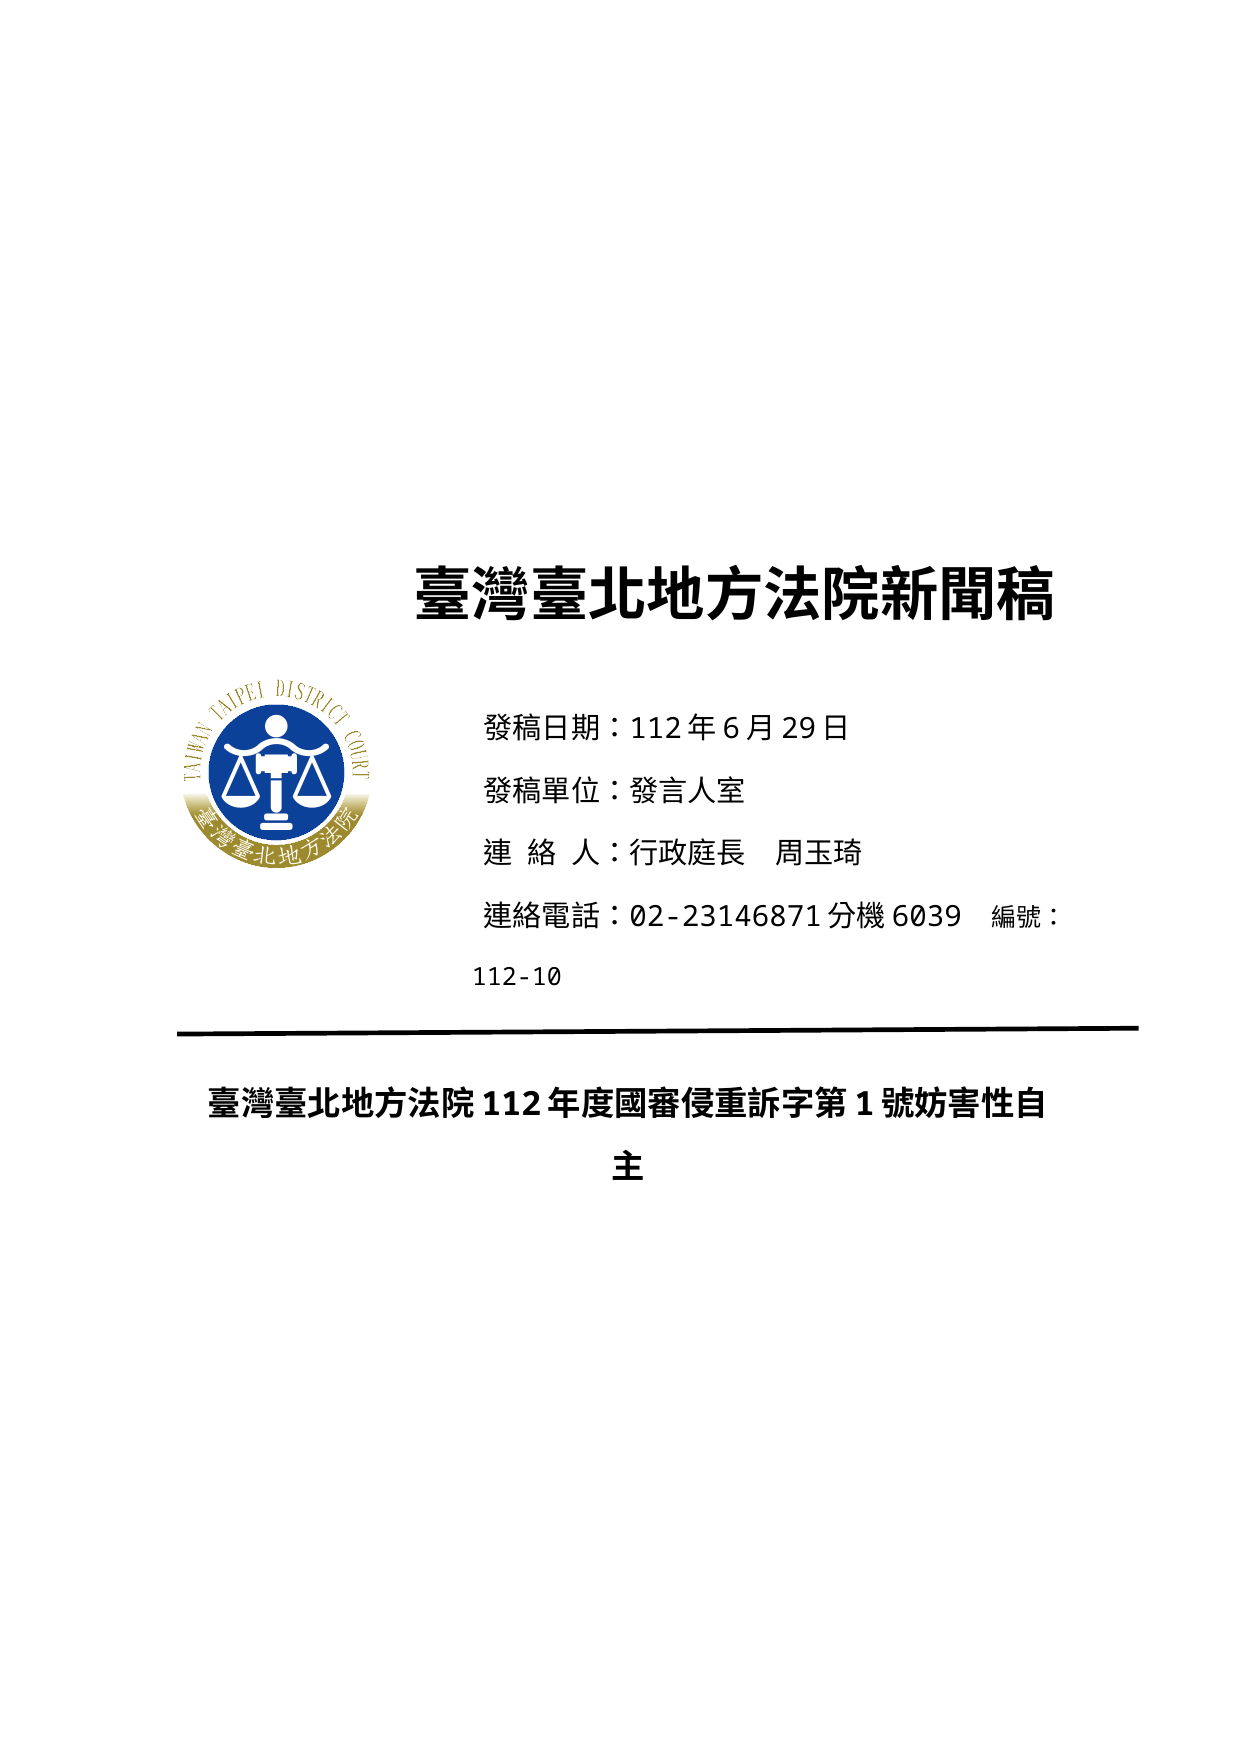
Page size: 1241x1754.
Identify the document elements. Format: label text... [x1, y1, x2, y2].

table_header 臺灣臺北地方法院新聞稿 發稿日期：112年6月29日 發稿單位：發言人室 連 絡 人：行政庭長 周玉琦 連絡電話：02-23146871分機6039 編號：112-10 [410, 517, 1120, 997]
table_header [161, 517, 410, 997]
text 臺灣臺北地方法院112年度國審侵重訴字第1號妨害性自主 [192, 1059, 1063, 1184]
